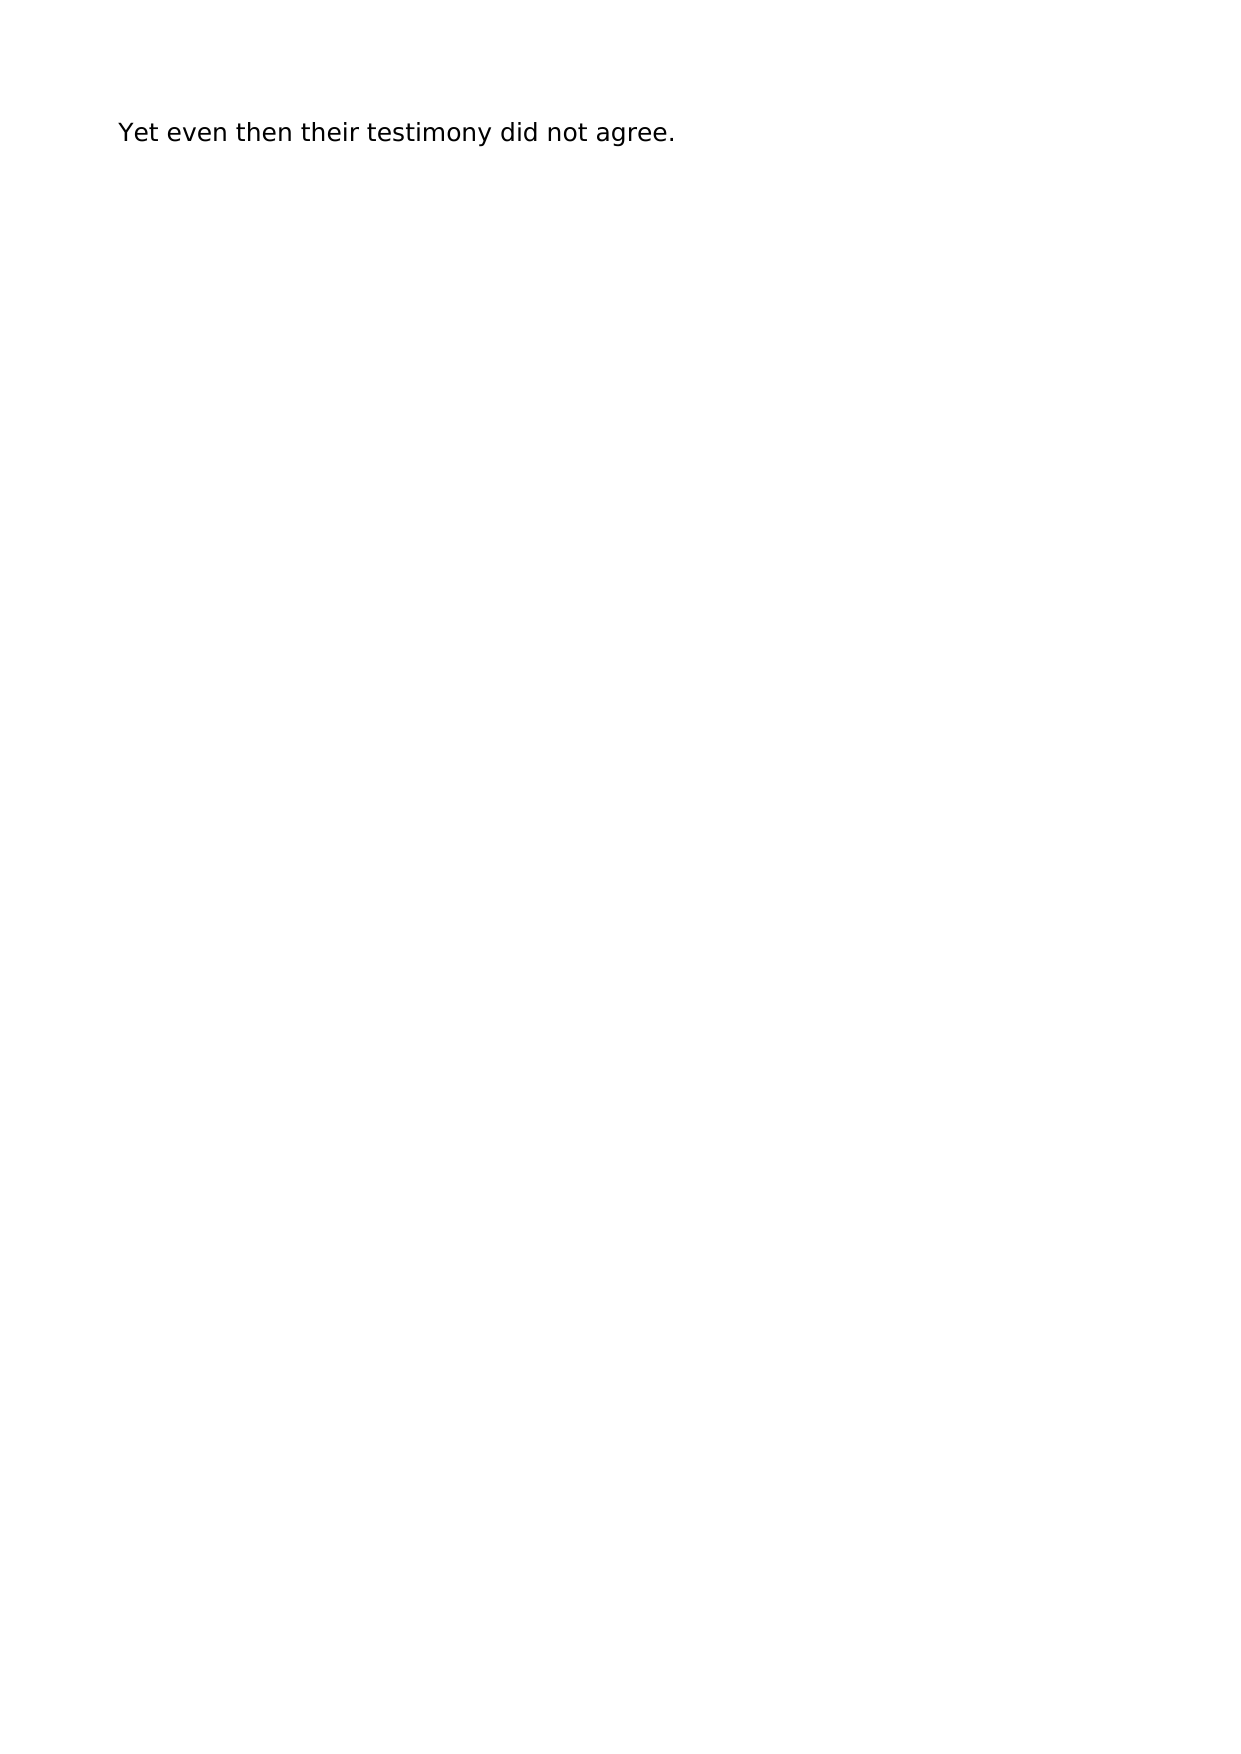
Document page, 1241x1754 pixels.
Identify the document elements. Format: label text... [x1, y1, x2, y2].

text Yet even then their testimony did not agree. [118, 118, 1122, 147]
